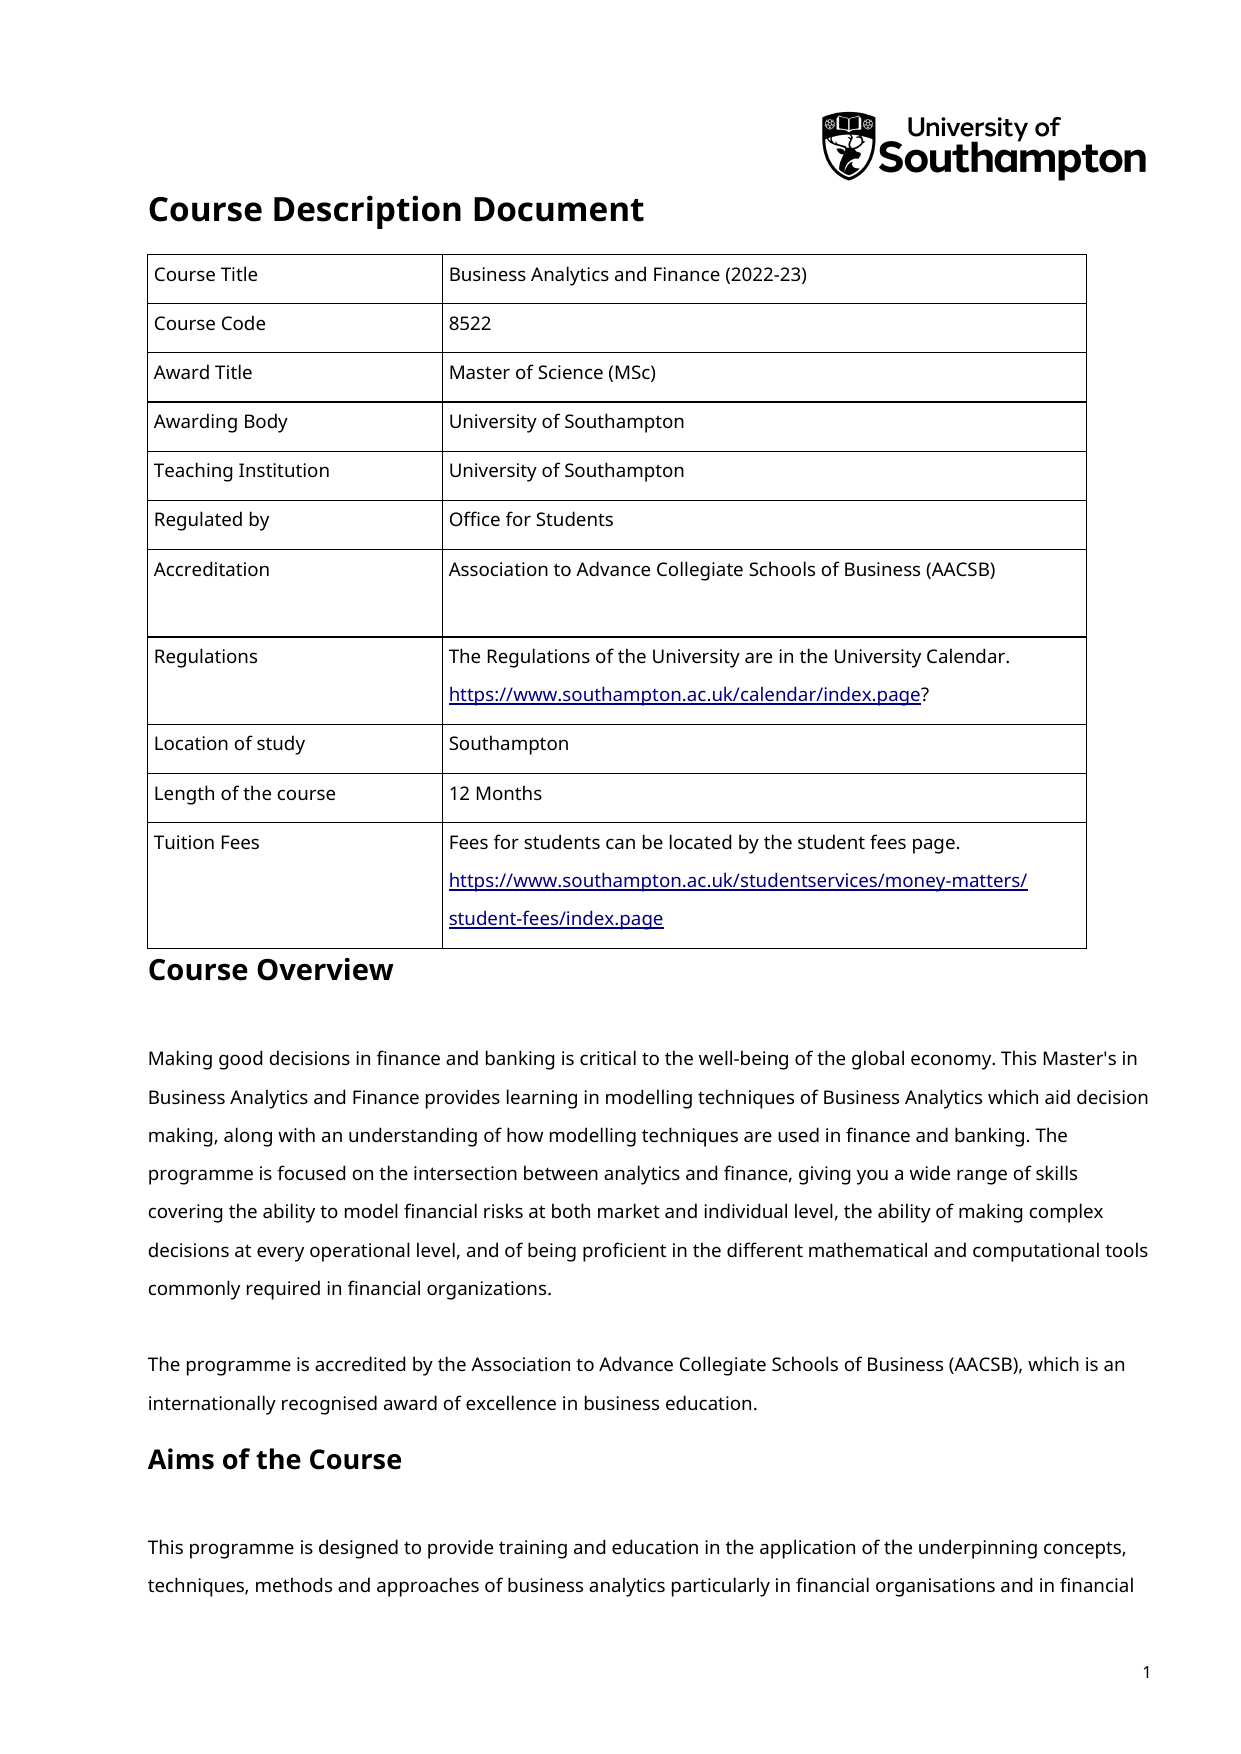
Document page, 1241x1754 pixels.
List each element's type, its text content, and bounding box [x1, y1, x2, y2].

table_cell Regulated by [148, 501, 442, 549]
table_cell University of Southampton [443, 403, 1086, 451]
table_cell Location of study [148, 725, 442, 773]
table_cell Office for Students [443, 501, 1086, 549]
table_cell Award Title [148, 353, 442, 401]
table_cell 8522 [443, 304, 1086, 352]
table_cell Tuition Fees [148, 823, 442, 948]
subtitle Course Description Document [148, 186, 1152, 231]
table_cell 12 Months [443, 774, 1086, 822]
table_cell Length of the course [148, 774, 442, 822]
table_cell The Regulations of the University are in the University Calendar. https://www.southampton.ac.uk/calendar/index.page? [443, 638, 1086, 724]
table_header Business Analytics and Finance (2022-23) [443, 255, 1086, 303]
text Making good decisions in finance and banking is critical to the well-being of the global economy. This Master's in Business Analytics and Finance provides learning in modelling techniques of Business Analytics which aid decision making, along with an understanding of how modelling techniques are used in finance and banking. The programme is focused on the intersection between analytics and finance, giving you a wide range of skills covering the ability to model financial risks at both market and individual level, the ability of making complex decisions at every operational level, and of being proficient in the different mathematical and computational tools commonly required in financial organizations. The programme is accredited by the Association to Advance Collegiate Schools of Business (AACSB), which is an internationally recognised award of excellence in business education. [148, 1046, 1152, 1415]
table_cell Southampton [443, 725, 1086, 773]
table_cell University of Southampton [443, 452, 1086, 500]
table_header Course Title [148, 255, 442, 303]
subtitle Course Overview [148, 949, 1152, 988]
table_cell Course Code [148, 304, 442, 352]
subtitle Aims of the Course [148, 1441, 1152, 1477]
table_cell Association to Advance Collegiate Schools of Business (AACSB) [443, 550, 1086, 636]
table_cell Accreditation [148, 550, 442, 636]
text This programme is designed to provide training and education in the application of the underpinning concepts, techniques, methods and approaches of business analytics particularly in financial organisations and in financial [148, 1534, 1152, 1598]
table_cell Awarding Body [148, 403, 442, 451]
table_cell Teaching Institution [148, 452, 442, 500]
table_cell Regulations [148, 638, 442, 724]
table_cell Master of Science (MSc) [443, 353, 1086, 401]
table_cell Fees for students can be located by the student fees page. https://www.southampton.ac.uk/studentservices/money-matters/student-fees/index.page [443, 823, 1086, 948]
